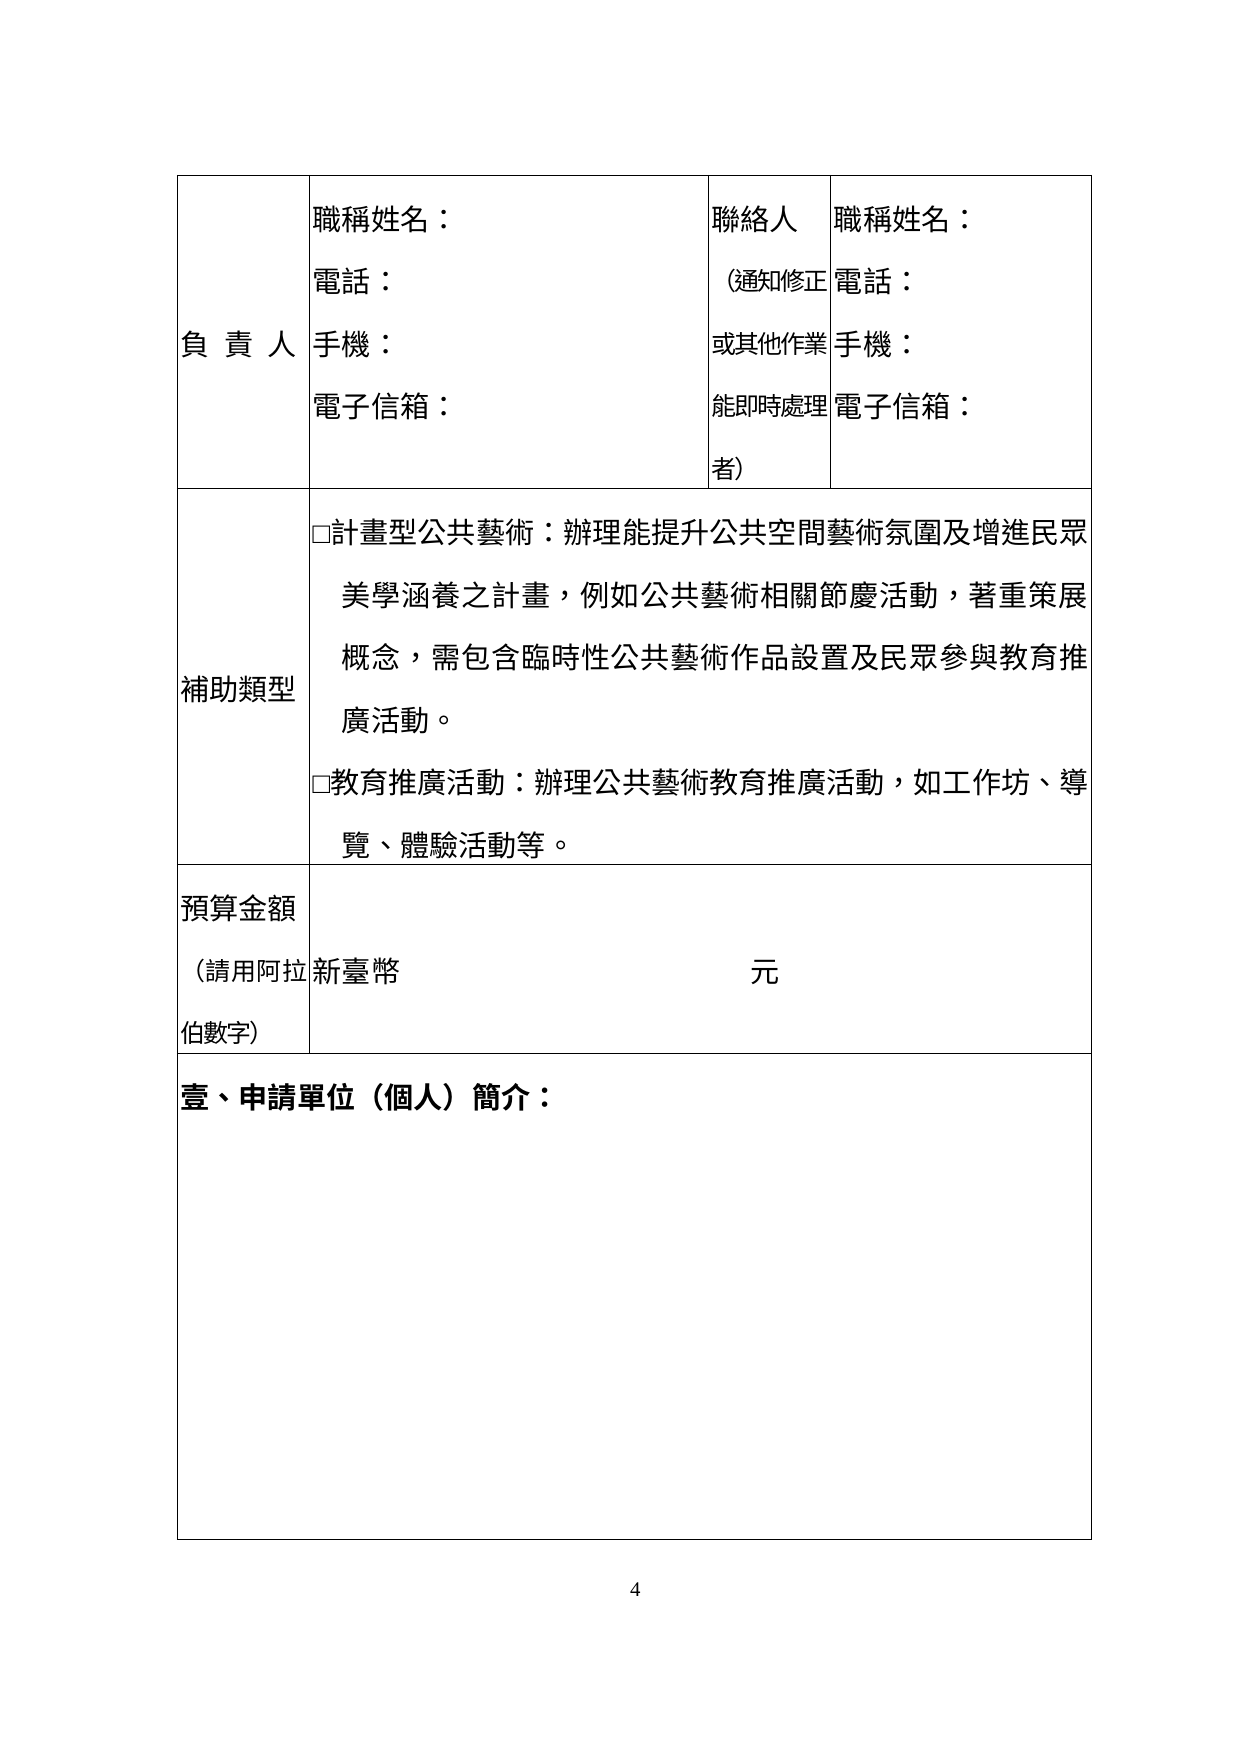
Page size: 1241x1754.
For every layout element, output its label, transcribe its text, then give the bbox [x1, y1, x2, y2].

table_cell 壹、申請單位（個人）簡介： [178, 1054, 1091, 1538]
table_cell 補助類型 [178, 489, 309, 864]
table_cell 新臺幣 元 [310, 865, 1091, 1053]
table_cell 預算金額 （請用阿拉伯數字） [178, 865, 309, 1053]
table_cell 負 責 人 [178, 176, 309, 488]
table_cell 職稱姓名： 電話： 手機： 電子信箱： [831, 176, 1091, 488]
table_cell □計畫型公共藝術：辦理能提升公共空間藝術氛圍及增進民眾美學涵養之計畫，例如公共藝術相關節慶活動，著重策展概念，需包含臨時性公共藝術作品設置及民眾參與教育推廣活動。 □教育推廣活動：辦理公共藝術教育推廣活動，如工作坊、導覽、體驗活動等。 [310, 489, 1091, 864]
table_cell 聯絡人 （通知修正或其他作業能即時處理者） [709, 176, 830, 488]
table_cell 職稱姓名： 電話： 手機： 電子信箱： [310, 176, 708, 488]
